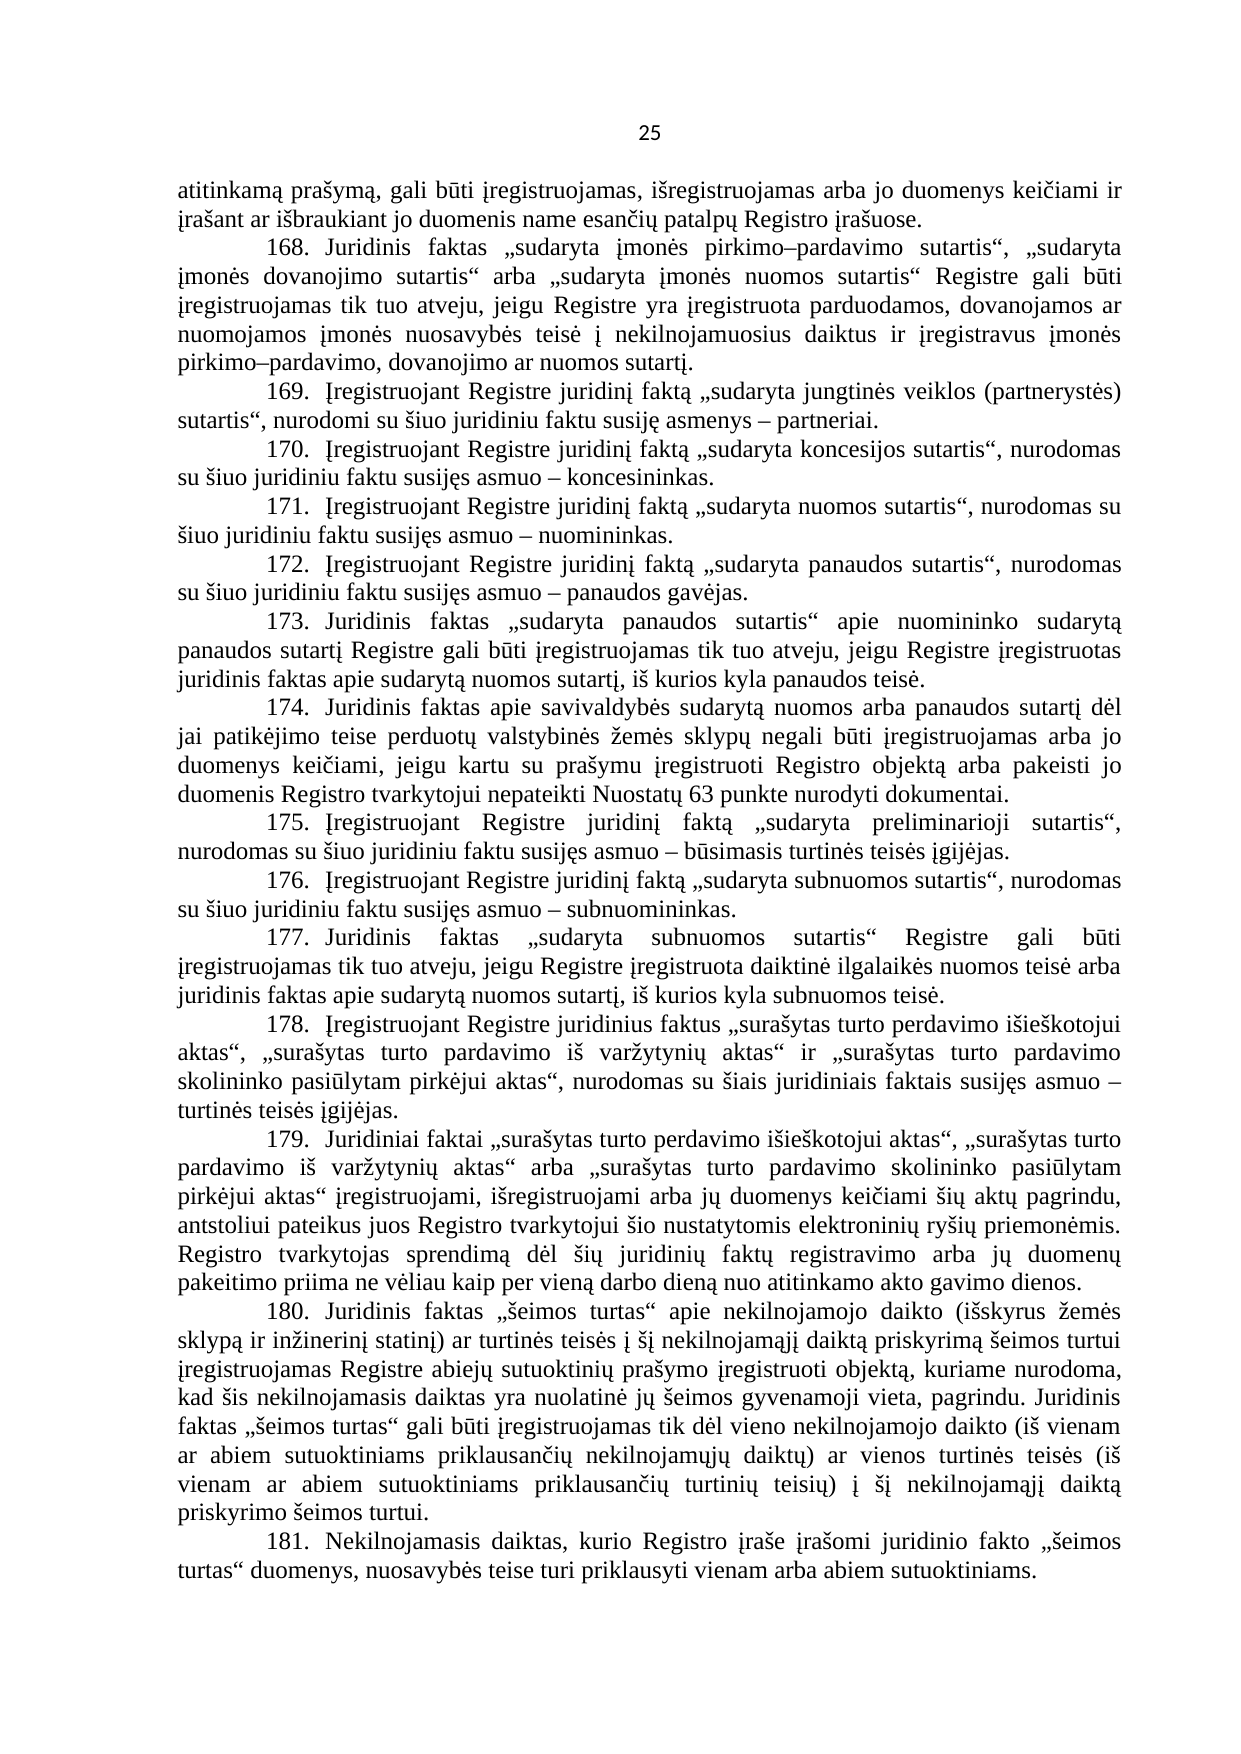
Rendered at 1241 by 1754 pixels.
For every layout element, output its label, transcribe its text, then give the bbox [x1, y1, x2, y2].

text 168. Juridinis faktas „sudaryta įmonės pirkimo–pardavimo sutartis“, „sudaryta įmonės dovanojimo sutartis“ arba „sudaryta įmonės nuomos sutartis“ Registre gali būti įregistruojamas tik tuo atveju, jeigu Registre yra įregistruota parduodamos, dovanojamos ar nuomojamos įmonės nuosavybės teisė į nekilnojamuosius daiktus ir įregistravus įmonės pirkimo–pardavimo, dovanojimo ar nuomos sutartį. [177, 232, 1122, 376]
text atitinkamą prašymą, gali būti įregistruojamas, išregistruojamas arba jo duomenys keičiami ir įrašant ar išbraukiant jo duomenis name esančių patalpų Registro įrašuose. [177, 175, 1122, 232]
text 177. Juridinis faktas „sudaryta subnuomos sutartis“ Registre gali būti įregistruojamas tik tuo atveju, jeigu Registre įregistruota daiktinė ilgalaikės nuomos teisė arba juridinis faktas apie sudarytą nuomos sutartį, iš kurios kyla subnuomos teisė. [177, 922, 1122, 1009]
text 174. Juridinis faktas apie savivaldybės sudarytą nuomos arba panaudos sutartį dėl jai patikėjimo teise perduotų valstybinės žemės sklypų negali būti įregistruojamas arba jo duomenys keičiami, jeigu kartu su prašymu įregistruoti Registro objektą arba pakeisti jo duomenis Registro tvarkytojui nepateikti Nuostatų 63 punkte nurodyti dokumentai. [177, 692, 1122, 807]
text 172. Įregistruojant Registre juridinį faktą „sudaryta panaudos sutartis“, nurodomas su šiuo juridiniu faktu susijęs asmuo – panaudos gavėjas. [177, 549, 1122, 606]
text 173. Juridinis faktas „sudaryta panaudos sutartis“ apie nuomininko sudarytą panaudos sutartį Registre gali būti įregistruojamas tik tuo atveju, jeigu Registre įregistruotas juridinis faktas apie sudarytą nuomos sutartį, iš kurios kyla panaudos teisė. [177, 606, 1122, 692]
text 169. Įregistruojant Registre juridinį faktą „sudaryta jungtinės veiklos (partnerystės) sutartis“, nurodomi su šiuo juridiniu faktu susiję asmenys – partneriai. [177, 376, 1122, 434]
text 176. Įregistruojant Registre juridinį faktą „sudaryta subnuomos sutartis“, nurodomas su šiuo juridiniu faktu susijęs asmuo – subnuomininkas. [177, 865, 1122, 922]
text 179. Juridiniai faktai „surašytas turto perdavimo išieškotojui aktas“, „surašytas turto pardavimo iš varžytynių aktas“ arba „surašytas turto pardavimo skolininko pasiūlytam pirkėjui aktas“ įregistruojami, išregistruojami arba jų duomenys keičiami šių aktų pagrindu, antstoliui pateikus juos Registro tvarkytojui šio nustatytomis elektroninių ryšių priemonėmis. Registro tvarkytojas sprendimą dėl šių juridinių faktų registravimo arba jų duomenų pakeitimo priima ne vėliau kaip per vieną darbo dieną nuo atitinkamo akto gavimo dienos. [177, 1124, 1122, 1296]
text 175. Įregistruojant Registre juridinį faktą „sudaryta preliminarioji sutartis“, nurodomas su šiuo juridiniu faktu susijęs asmuo – būsimasis turtinės teisės įgijėjas. [177, 807, 1122, 865]
text 180. Juridinis faktas „šeimos turtas“ apie nekilnojamojo daikto (išskyrus žemės sklypą ir inžinerinį statinį) ar turtinės teisės į šį nekilnojamąjį daiktą priskyrimą šeimos turtui įregistruojamas Registre abiejų sutuoktinių prašymo įregistruoti objektą, kuriame nurodoma, kad šis nekilnojamasis daiktas yra nuolatinė jų šeimos gyvenamoji vieta, pagrindu. Juridinis faktas „šeimos turtas“ gali būti įregistruojamas tik dėl vieno nekilnojamojo daikto (iš vienam ar abiem sutuoktiniams priklausančių nekilnojamųjų daiktų) ar vienos turtinės teisės (iš vienam ar abiem sutuoktiniams priklausančių turtinių teisių) į šį nekilnojamąjį daiktą priskyrimo šeimos turtui. [177, 1296, 1122, 1526]
text 170. Įregistruojant Registre juridinį faktą „sudaryta koncesijos sutartis“, nurodomas su šiuo juridiniu faktu susijęs asmuo – koncesininkas. [177, 434, 1122, 491]
text 178. Įregistruojant Registre juridinius faktus „surašytas turto perdavimo išieškotojui aktas“, „surašytas turto pardavimo iš varžytynių aktas“ ir „surašytas turto pardavimo skolininko pasiūlytam pirkėjui aktas“, nurodomas su šiais juridiniais faktais susijęs asmuo – turtinės teisės įgijėjas. [177, 1009, 1122, 1124]
text 171. Įregistruojant Registre juridinį faktą „sudaryta nuomos sutartis“, nurodomas su šiuo juridiniu faktu susijęs asmuo – nuomininkas. [177, 491, 1122, 549]
text 181. Nekilnojamasis daiktas, kurio Registro įraše įrašomi juridinio fakto „šeimos turtas“ duomenys, nuosavybės teise turi priklausyti vienam arba abiem sutuoktiniams. [177, 1526, 1122, 1584]
